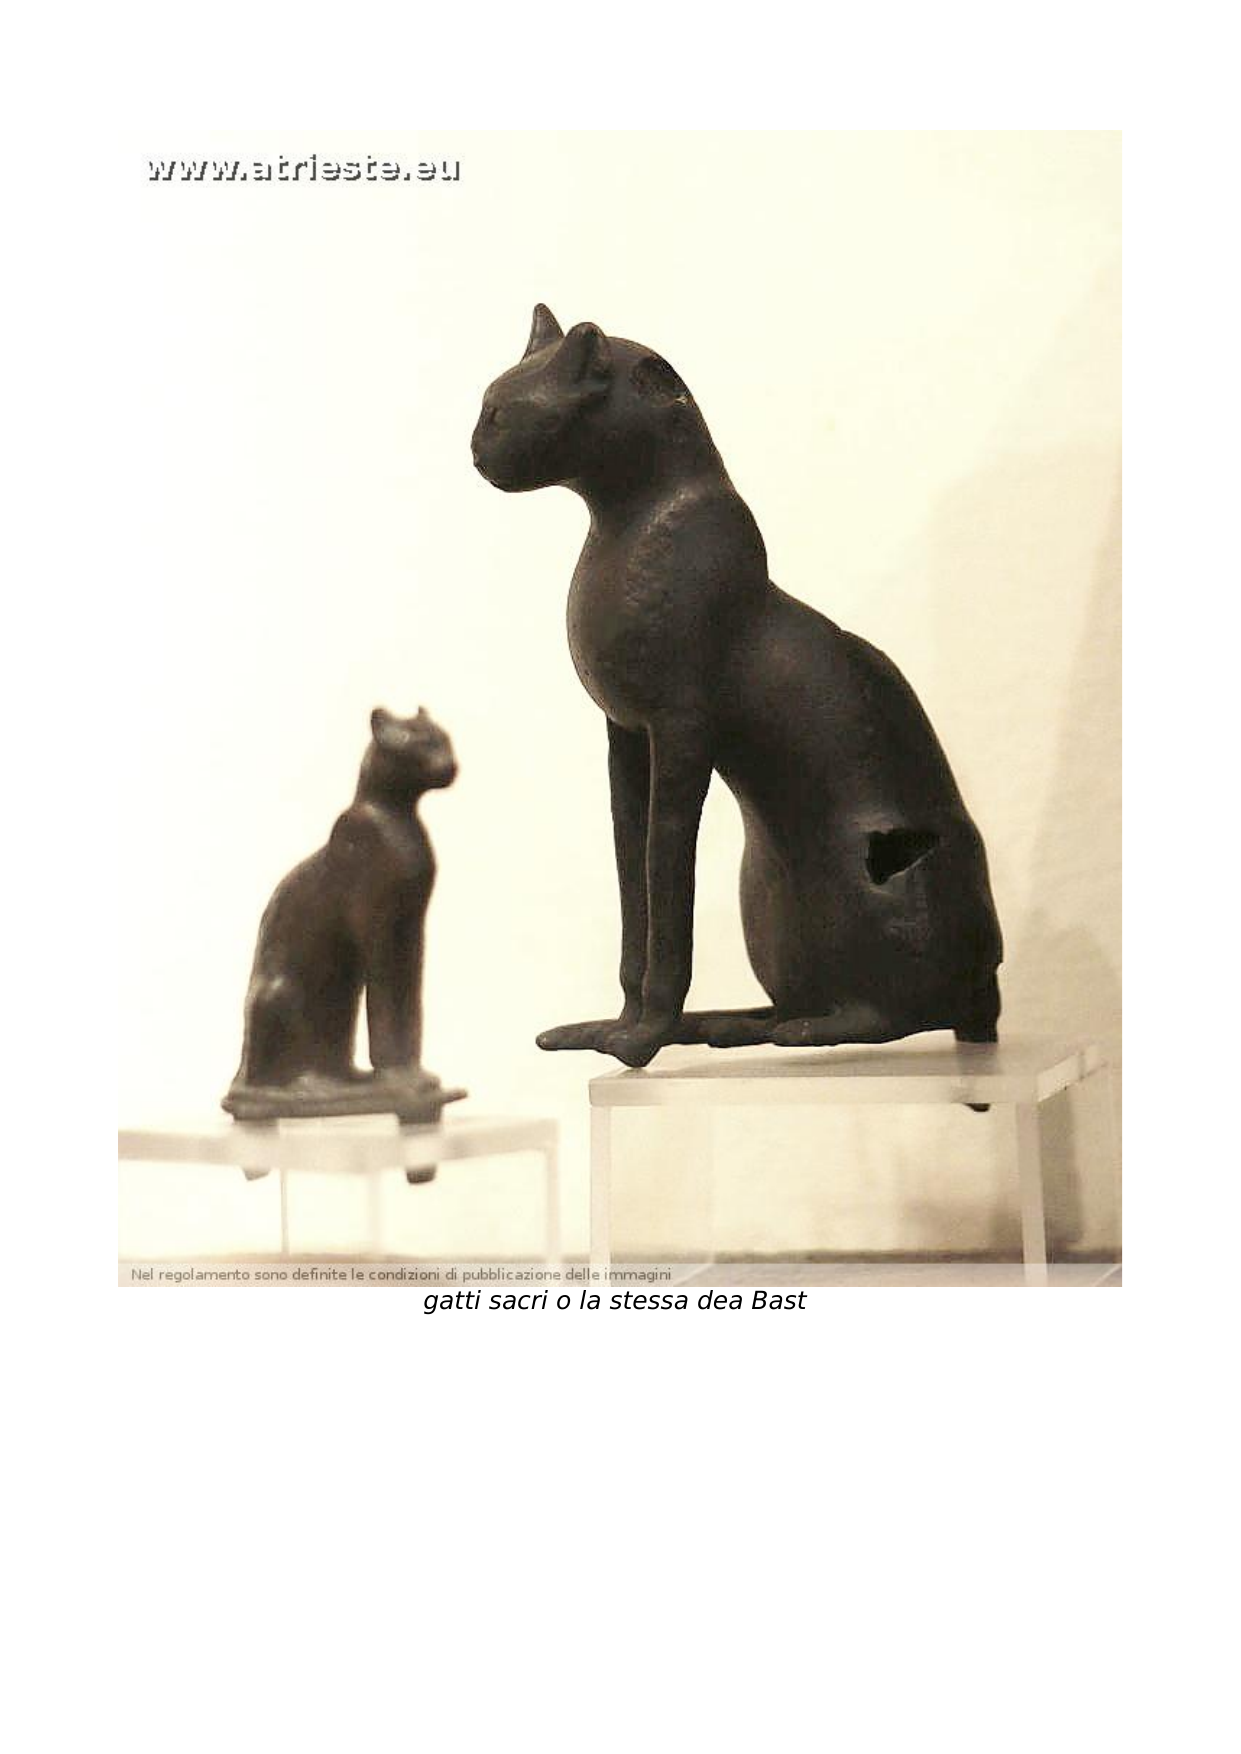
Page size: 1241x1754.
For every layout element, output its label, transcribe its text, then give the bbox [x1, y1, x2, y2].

picture [118, 130, 1123, 1287]
text gatti sacri o la stessa dea Bast [118, 1287, 1122, 1315]
